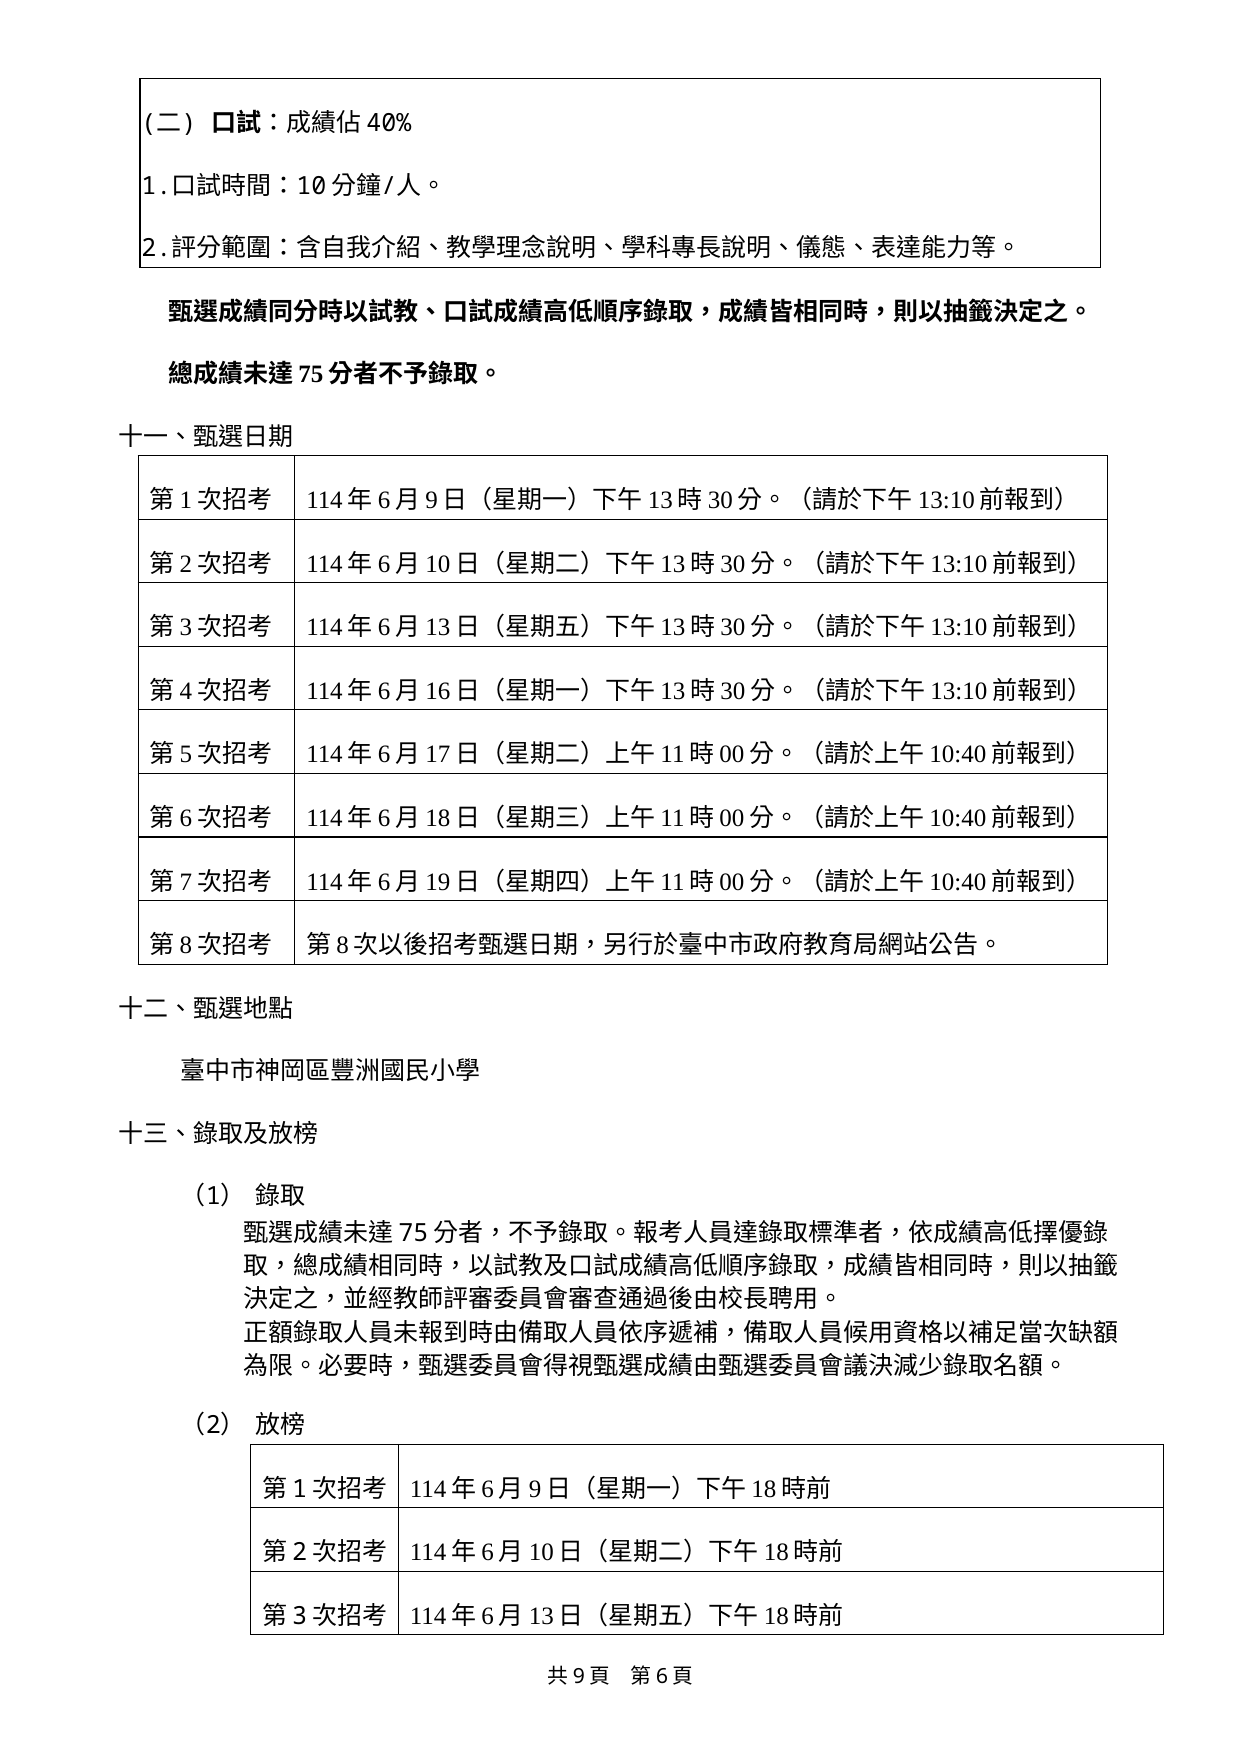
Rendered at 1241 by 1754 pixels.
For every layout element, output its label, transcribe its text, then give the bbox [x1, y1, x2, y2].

table_cell (二) 口試：成績佔40% 口試時間：10分鐘/人。 評分範圍：含自我介紹、教學理念說明、學科專長說明、儀態、表達能力等。 [141, 79, 1100, 267]
table_header 114年6月9日（星期一）下午18時前 [399, 1445, 1163, 1507]
table_header 第1次招考 [251, 1445, 398, 1507]
table_cell 第8次以後招考甄選日期，另行於臺中市政府教育局網站公告。 [295, 901, 1107, 963]
list 錄取 [181, 1152, 1122, 1214]
table_cell 114年6月13日（星期五）下午13時30分。（請於下午13:10前報到） [295, 583, 1107, 646]
table_cell 第3次招考 [251, 1572, 398, 1634]
table_cell 114年6月19日（星期四）上午11時00分。（請於上午10:40前報到） [295, 838, 1107, 900]
text 總成績未達75分者不予錄取。 [168, 330, 1122, 393]
table_cell 第3次招考 [139, 583, 294, 646]
table_cell 114年6月16日（星期一）下午13時30分。（請於下午13:10前報到） [295, 647, 1107, 709]
table_cell 第8次招考 [139, 901, 294, 963]
table_cell 114年6月18日（星期三）上午11時00分。（請於上午10:40前報到） [295, 774, 1107, 836]
text 臺中市神岡區豐洲國民小學 [181, 1027, 1122, 1089]
table_header 第1次招考 [139, 456, 294, 519]
table_cell 第6次招考 [139, 774, 294, 836]
table_cell 第2次招考 [139, 520, 294, 582]
text 甄選成績未達75分者，不予錄取。報考人員達錄取標準者，依成績高低擇優錄取，總成績相同時，以試教及口試成績高低順序錄取，成績皆相同時，則以抽籤決定之，並經教師評審委員會審查通過後由校長聘用。 [243, 1214, 1122, 1314]
table_cell 114年6月10日（星期二）下午18時前 [399, 1508, 1163, 1571]
table_cell 114年6月17日（星期二）上午11時00分。（請於上午10:40前報到） [295, 710, 1107, 773]
table_cell 114年6月10日（星期二）下午13時30分。（請於下午13:10前報到） [295, 520, 1107, 582]
table_cell 114年6月13日（星期五）下午18時前 [399, 1572, 1163, 1634]
table_header 114年6月9日（星期一）下午13時30分。（請於下午13:10前報到） [295, 456, 1107, 519]
list 放榜 [181, 1381, 1122, 1444]
text 正額錄取人員未報到時由備取人員依序遞補，備取人員候用資格以補足當次缺額為限。必要時，甄選委員會得視甄選成績由甄選委員會議決減少錄取名額。 [243, 1314, 1122, 1381]
text 十三、錄取及放榜 [118, 1089, 1122, 1152]
table_cell 第2次招考 [251, 1508, 398, 1571]
text 甄選成績同分時以試教、口試成績高低順序錄取，成績皆相同時，則以抽籤決定之。 [168, 268, 1122, 330]
table_cell 第4次招考 [139, 647, 294, 709]
text 十一、甄選日期 [118, 393, 1122, 455]
table_cell 第5次招考 [139, 710, 294, 773]
table_cell 第7次招考 [139, 838, 294, 900]
text 十二、甄選地點 [118, 964, 1122, 1027]
